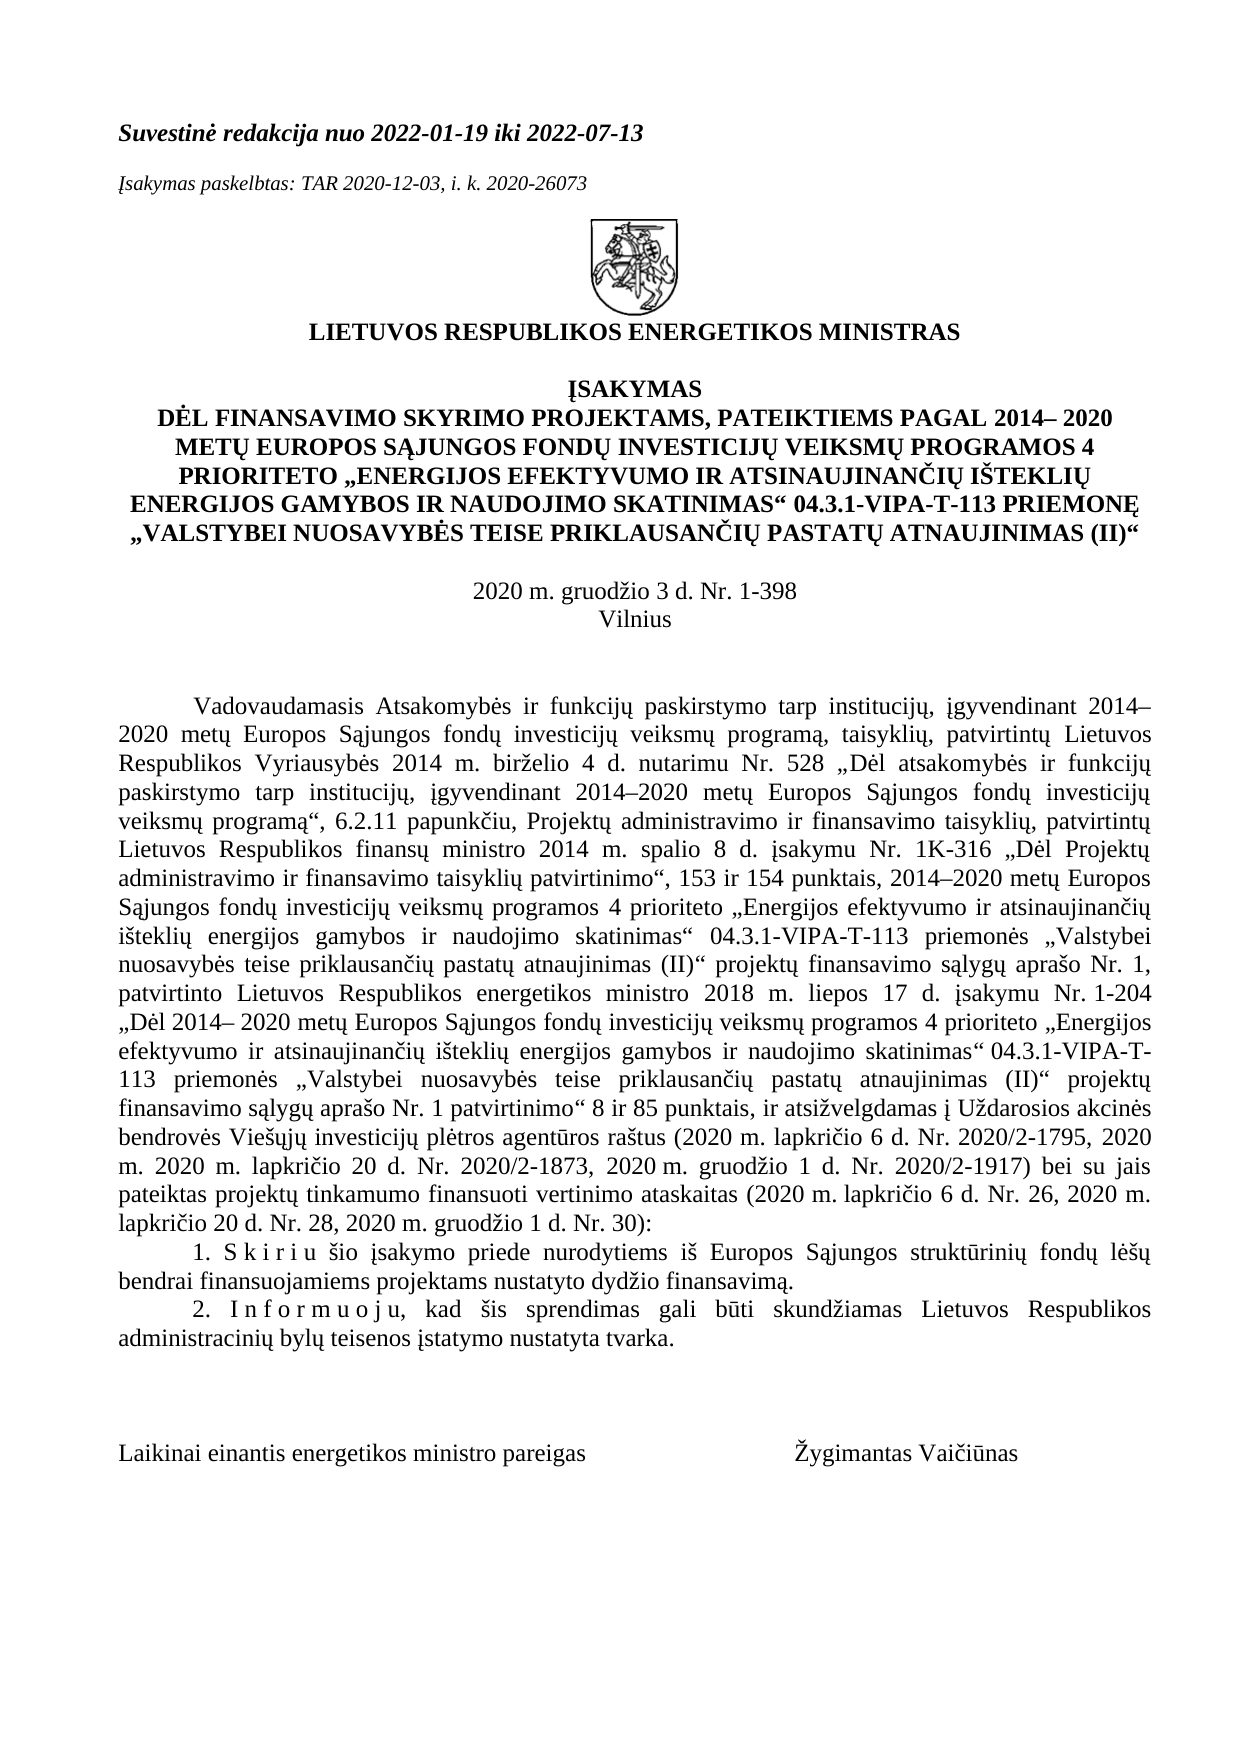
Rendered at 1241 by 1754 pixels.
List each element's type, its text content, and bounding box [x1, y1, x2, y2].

text Suvestinė redakcija nuo 2022-01-19 iki 2022-07-13 [118, 118, 1152, 147]
text Įsakymas paskelbtas: TAR 2020-12-03, i. k. 2020-26073 [118, 171, 1152, 195]
text 1. S k i r i u šio įsakymo priede nurodytiems iš Europos Sąjungos struktūrinių fondų lėšų bendrai finansuojamiems projektams nustatyto dydžio finansavimą. [118, 1237, 1152, 1294]
text Laikinai einantis energetikos ministro pareigas Žygimantas Vaičiūnas [118, 1438, 1152, 1467]
text 2020 m. gruodžio 3 d. Nr. 1-398 [118, 576, 1152, 604]
text lIETUVOS RESPUBLIKOS energetikos MINISTRAS [118, 317, 1152, 346]
text ĮSAKYMAS [118, 374, 1152, 403]
text Vadovaudamasis Atsakomybės ir funkcijų paskirstymo tarp institucijų, įgyvendinant 2014–2020 metų Europos Sąjungos fondų investicijų veiksmų programą, taisyklių, patvirtintų Lietuvos Respublikos Vyriausybės 2014 m. birželio 4 d. nutarimu Nr. 528 „Dėl atsakomybės ir funkcijų paskirstymo tarp institucijų, įgyvendinant 2014–2020 metų Europos Sąjungos fondų investicijų veiksmų programą“, 6.2.11 papunkčiu, Projektų administravimo ir finansavimo taisyklių, patvirtintų Lietuvos Respublikos finansų ministro 2014 m. spalio 8 d. įsakymu Nr. 1K-316 „Dėl Projektų administravimo ir finansavimo taisyklių patvirtinimo“, 153 ir 154 punktais, 2014–2020 metų Europos Sąjungos fondų investicijų veiksmų programos 4 prioriteto „Energijos efektyvumo ir atsinaujinančių išteklių energijos gamybos ir naudojimo skatinimas“ 04.3.1-vipa-t-113 priemonės „Valstybei nuosavybės teise priklausančių pastatų atnaujinimas (II)“ projektų finansavimo sąlygų aprašo Nr. 1, patvirtinto Lietuvos Respublikos energetikos ministro 2018 m. liepos 17 d. įsakymu Nr. 1-204 „Dėl 2014– 2020 metų Europos Sąjungos fondų investicijų veiksmų programos 4 prioriteto „Energijos efektyvumo ir atsinaujinančių išteklių energijos gamybos ir naudojimo skatinimas“ 04.3.1-VIPA-T-113 priemonės „Valstybei nuosavybės teise priklausančių pastatų atnaujinimas (II)“ projektų finansavimo sąlygų aprašo Nr. 1 patvirtinimo“ 8 ir 85 punktais, ir atsižvelgdamas į Uždarosios akcinės bendrovės Viešųjų investicijų plėtros agentūros raštus (2020 m. lapkričio 6 d. Nr. 2020/2-1795, 2020 m. 2020 m. lapkričio 20 d. Nr. 2020/2-1873, 2020 m. gruodžio 1 d. Nr. 2020/2-1917) bei su jais pateiktas projektų tinkamumo finansuoti vertinimo ataskaitas (2020 m. lapkričio 6 d. Nr. 26, 2020 m. lapkričio 20 d. Nr. 28, 2020 m. gruodžio 1 d. Nr. 30): [118, 691, 1152, 1237]
text Vilnius [118, 604, 1152, 633]
text DĖL FINANSAVIMO SKYRIMO PROJEKTAMS, PATEIKTIEMS PAGAL 2014– 2020 METŲ EUROPOS SĄJUNGOS FONDŲ INVESTICIJŲ VEIKSMŲ PROGRAMOS 4 PRIORITETO „Energijos efektyvumo ir atsinaujinančių išteklių energijos gamybos ir naudojimo skatinimas“ 04.3.1-vipa-t-113 PRIEMONĘ „valstybei nuosavybės teise priklausančių pastatų atnaujinimas (II)“ [118, 403, 1152, 547]
text 2. I n f o r m u o j u, kad šis sprendimas gali būti skundžiamas Lietuvos Respublikos administracinių bylų teisenos įstatymo nustatyta tvarka. [118, 1294, 1152, 1352]
